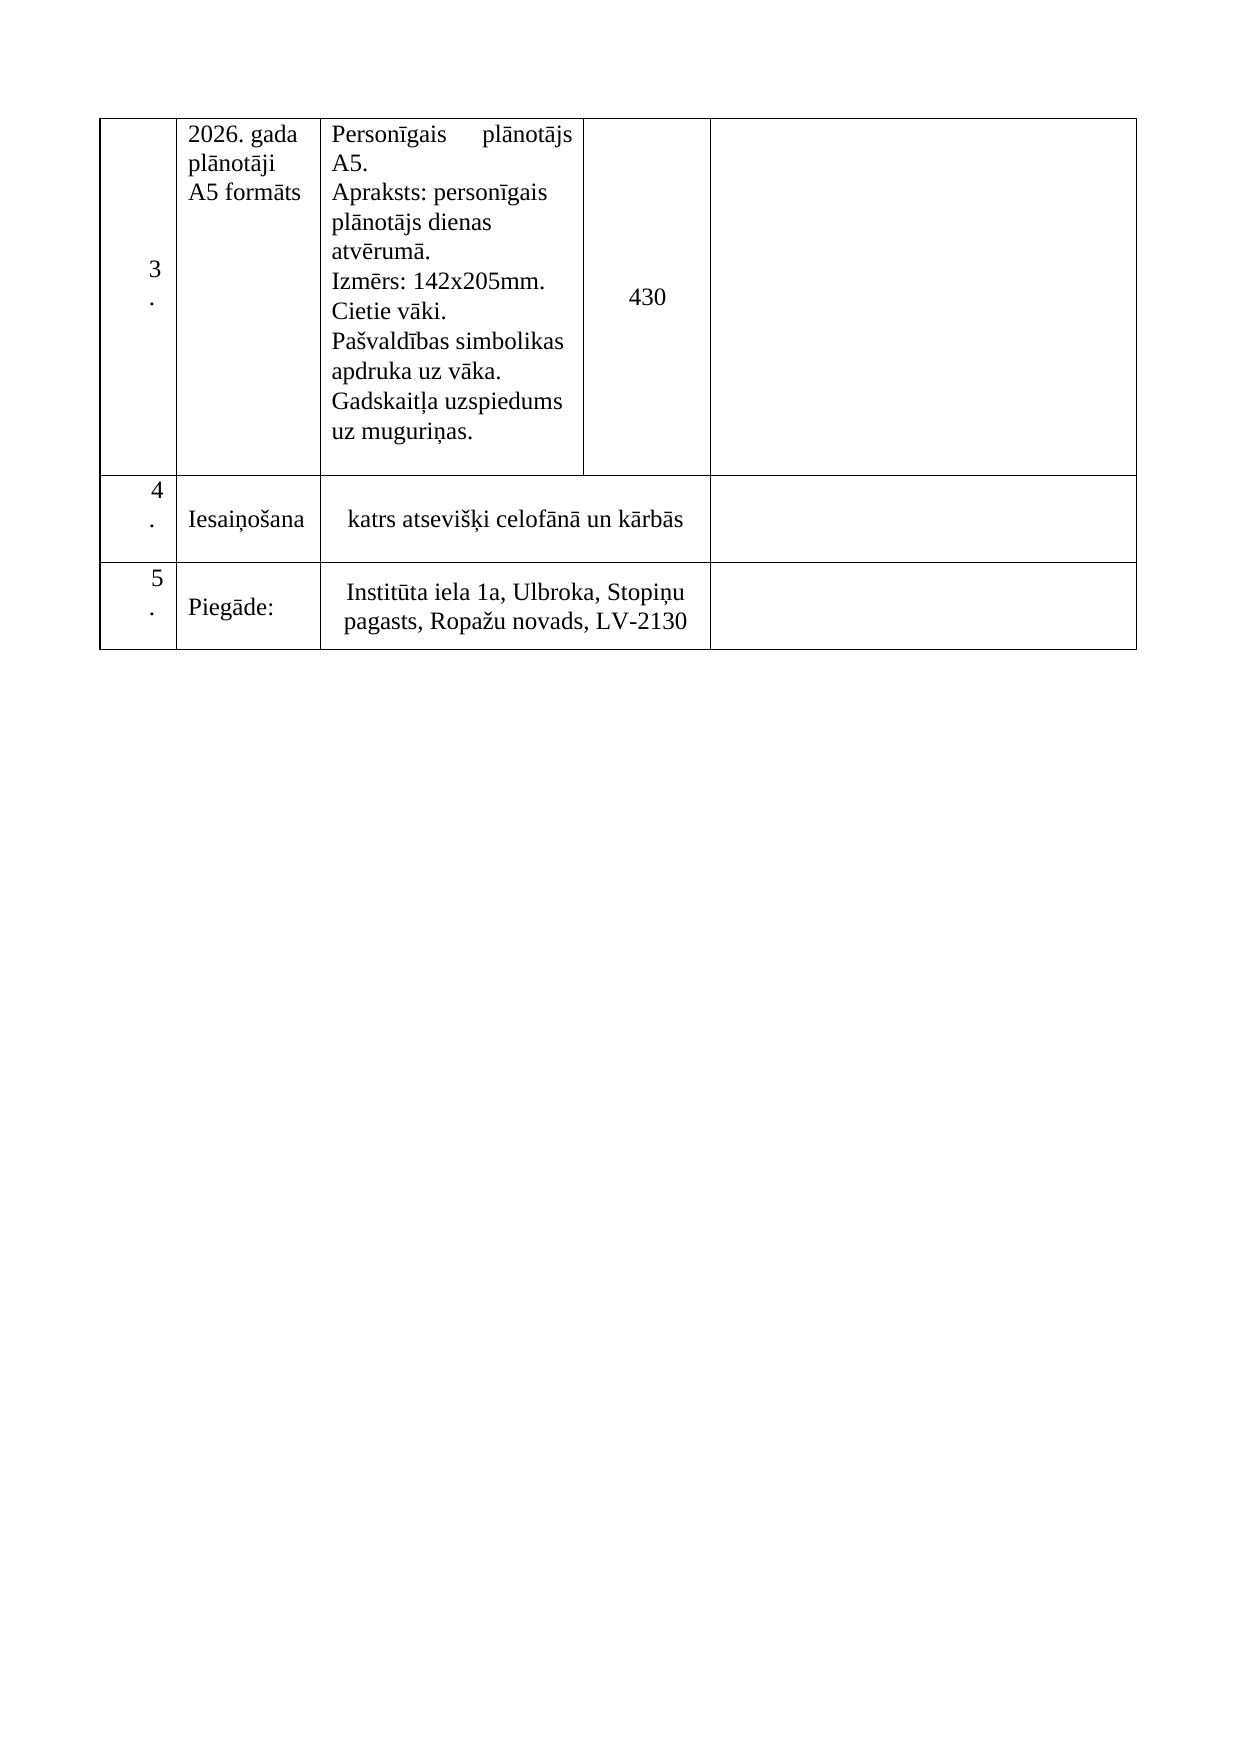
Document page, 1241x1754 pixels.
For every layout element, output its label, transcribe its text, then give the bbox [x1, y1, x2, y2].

table_cell Personīgais plānotājs A5. Apraksts: personīgais plānotājs dienas atvērumā. Izmērs: 142x205mm. Cietie vāki. Pašvaldības simbolikas apdruka uz vāka. Gadskaitļa uzspiedums uz muguriņas. [321, 119, 583, 474]
table_cell [711, 119, 1136, 474]
table_cell katrs atsevišķi celofānā un kārbās [321, 476, 710, 562]
table_cell Piegāde: [177, 563, 320, 649]
table_cell 2026. gada plānotāji A5 formāts [177, 119, 320, 474]
table_cell Iesaiņošana [177, 476, 320, 562]
table_cell Institūta iela 1a, Ulbroka, Stopiņu pagasts, Ropažu novads, LV-2130 [321, 563, 710, 649]
table_cell 430 [584, 119, 710, 474]
table_cell [711, 563, 1136, 649]
table_cell [101, 119, 176, 474]
table_cell [101, 563, 176, 649]
table_cell [101, 476, 176, 562]
table_cell [711, 476, 1136, 562]
